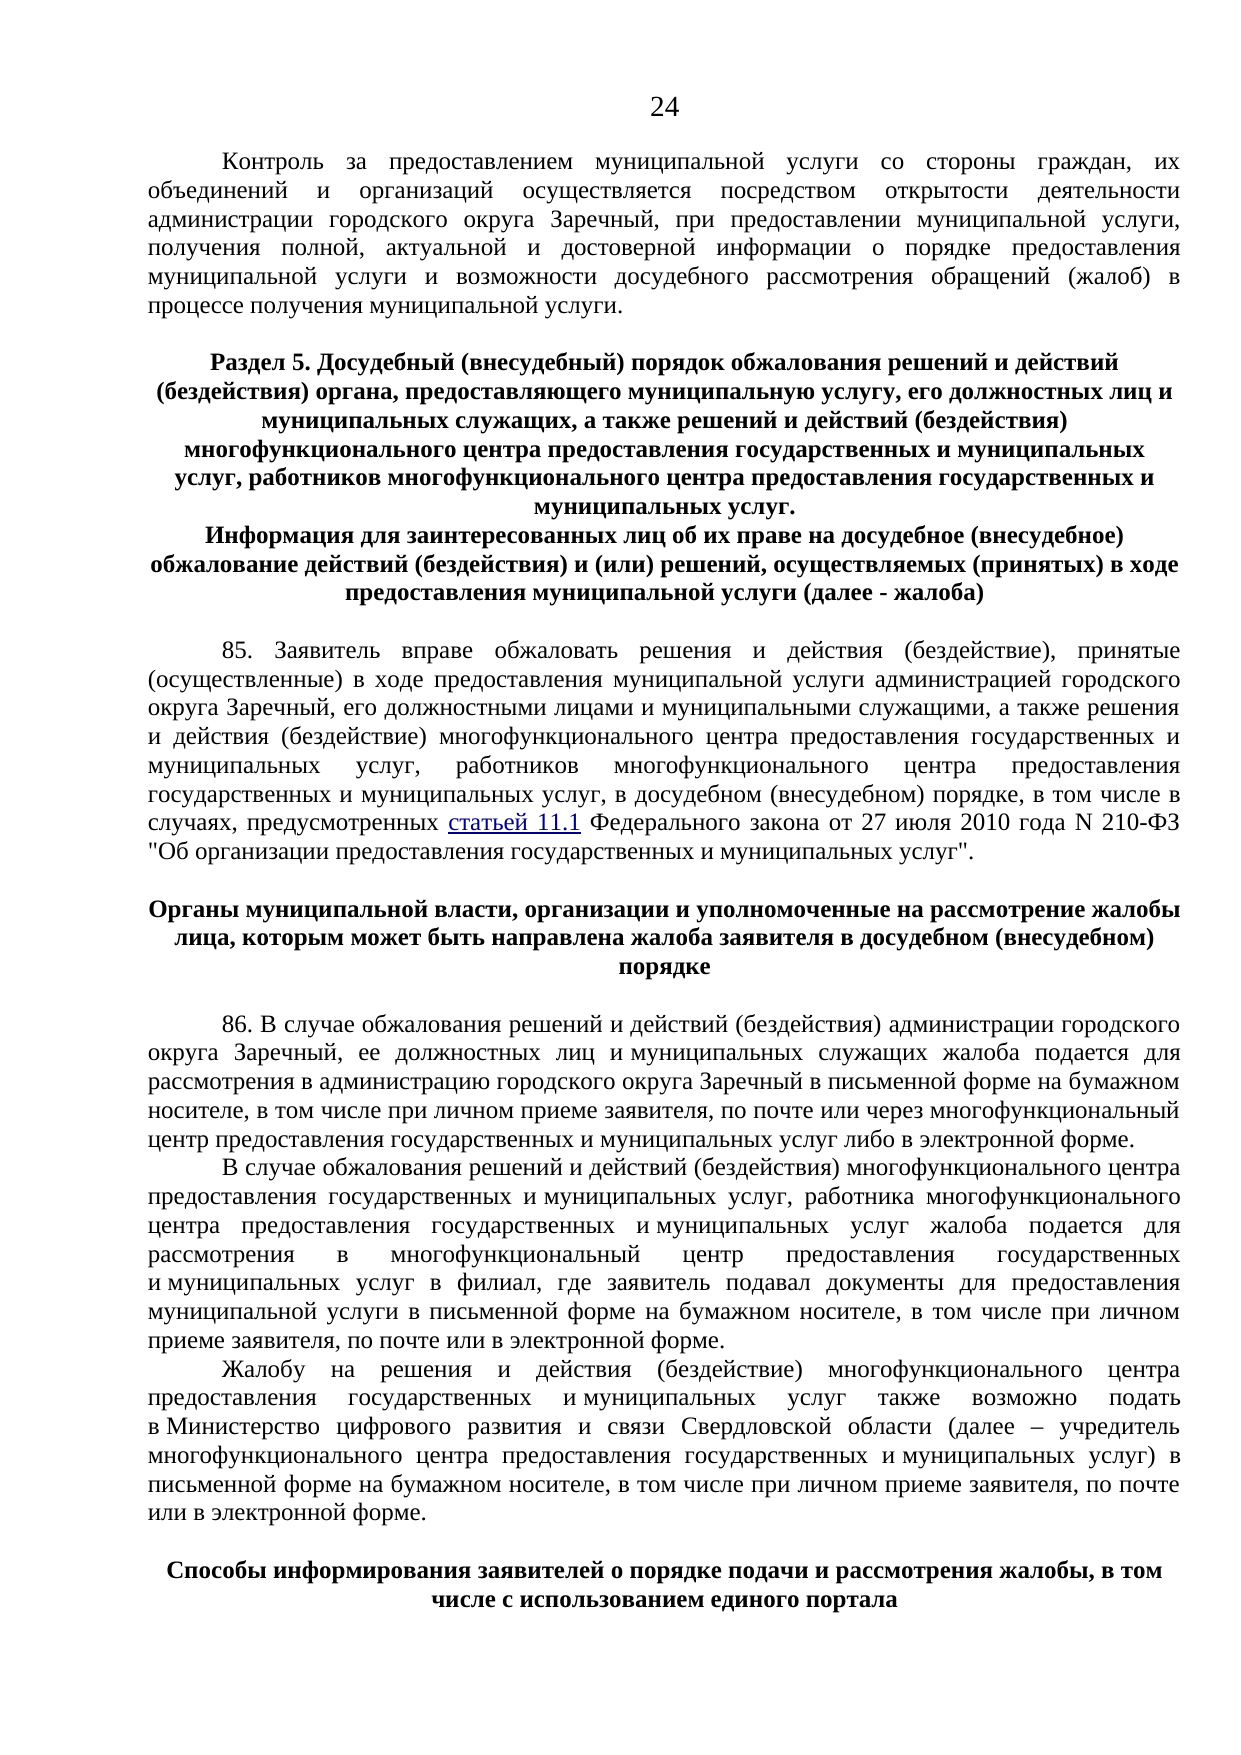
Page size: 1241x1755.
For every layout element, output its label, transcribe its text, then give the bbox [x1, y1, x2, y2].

text 86. В случае обжалования решений и действий (бездействия) администрации городского округа Заречный, ее должностных лиц и муниципальных служащих жалоба подается для рассмотрения в администрацию городского округа Заречный в письменной форме на бумажном носителе, в том числе при личном приеме заявителя, по почте или через многофункциональный центр предоставления государственных и муниципальных услуг либо в электронной форме. [148, 1009, 1181, 1152]
text 85. Заявитель вправе обжаловать решения и действия (бездействие), принятые (осуществленные) в ходе предоставления муниципальной услуги администрацией городского округа Заречный, его должностными лицами и муниципальными служащими, а также решения и действия (бездействие) многофункционального центра предоставления государственных и муниципальных услуг, работников многофункционального центра предоставления государственных и муниципальных услуг, в досудебном (внесудебном) порядке, в том числе в случаях, предусмотренных статьей 11.1 Федерального закона от 27 июля 2010 года N 210-ФЗ "Об организации предоставления государственных и муниципальных услуг". [148, 635, 1181, 865]
text Жалобу на решения и действия (бездействие) многофункционального центра предоставления государственных и муниципальных услуг также возможно подать в Министерство цифрового развития и связи Свердловской области (далее – учредитель многофункционального центра предоставления государственных и муниципальных услуг) в письменной форме на бумажном носителе, в том числе при личном приеме заявителя, по почте или в электронной форме. [148, 1354, 1181, 1526]
text Контроль за предоставлением муниципальной услуги со стороны граждан, их объединений и организаций осуществляется посредством открытости деятельности администрации городского округа Заречный, при предоставлении муниципальной услуги, получения полной, актуальной и достоверной информации о порядке предоставления муниципальной услуги и возможности досудебного рассмотрения обращений (жалоб) в процессе получения муниципальной услуги. [148, 146, 1181, 319]
title Способы информирования заявителей о порядке подачи и рассмотрения жалобы, в том числе с использованием единого портала [148, 1555, 1181, 1612]
text В случае обжалования решений и действий (бездействия) многофункционального центра предоставления государственных и муниципальных услуг, работника многофункционального центра предоставления государственных и муниципальных услуг жалоба подается для рассмотрения в многофункциональный центр предоставления государственных и муниципальных услуг в филиал, где заявитель подавал документы для предоставления муниципальной услуги в письменной форме на бумажном носителе, в том числе при личном приеме заявителя, по почте или в электронной форме. [148, 1152, 1181, 1354]
title Органы муниципальной власти, организации и уполномоченные на рассмотрение жалобы лица, которым может быть направлена жалоба заявителя в досудебном (внесудебном) порядке [148, 894, 1181, 980]
title Раздел 5. Досудебный (внесудебный) порядок обжалования решений и действий (бездействия) органа, предоставляющего муниципальную услугу, его должностных лиц и муниципальных служащих, а также решений и действий (бездействия) многофункционального центра предоставления государственных и муниципальных услуг, работников многофункционального центра предоставления государственных и муниципальных услуг. [148, 347, 1181, 520]
title Информация для заинтересованных лиц об их праве на досудебное (внесудебное) обжалование действий (бездействия) и (или) решений, осуществляемых (принятых) в ходе предоставления муниципальной услуги (далее - жалоба) [148, 520, 1181, 606]
